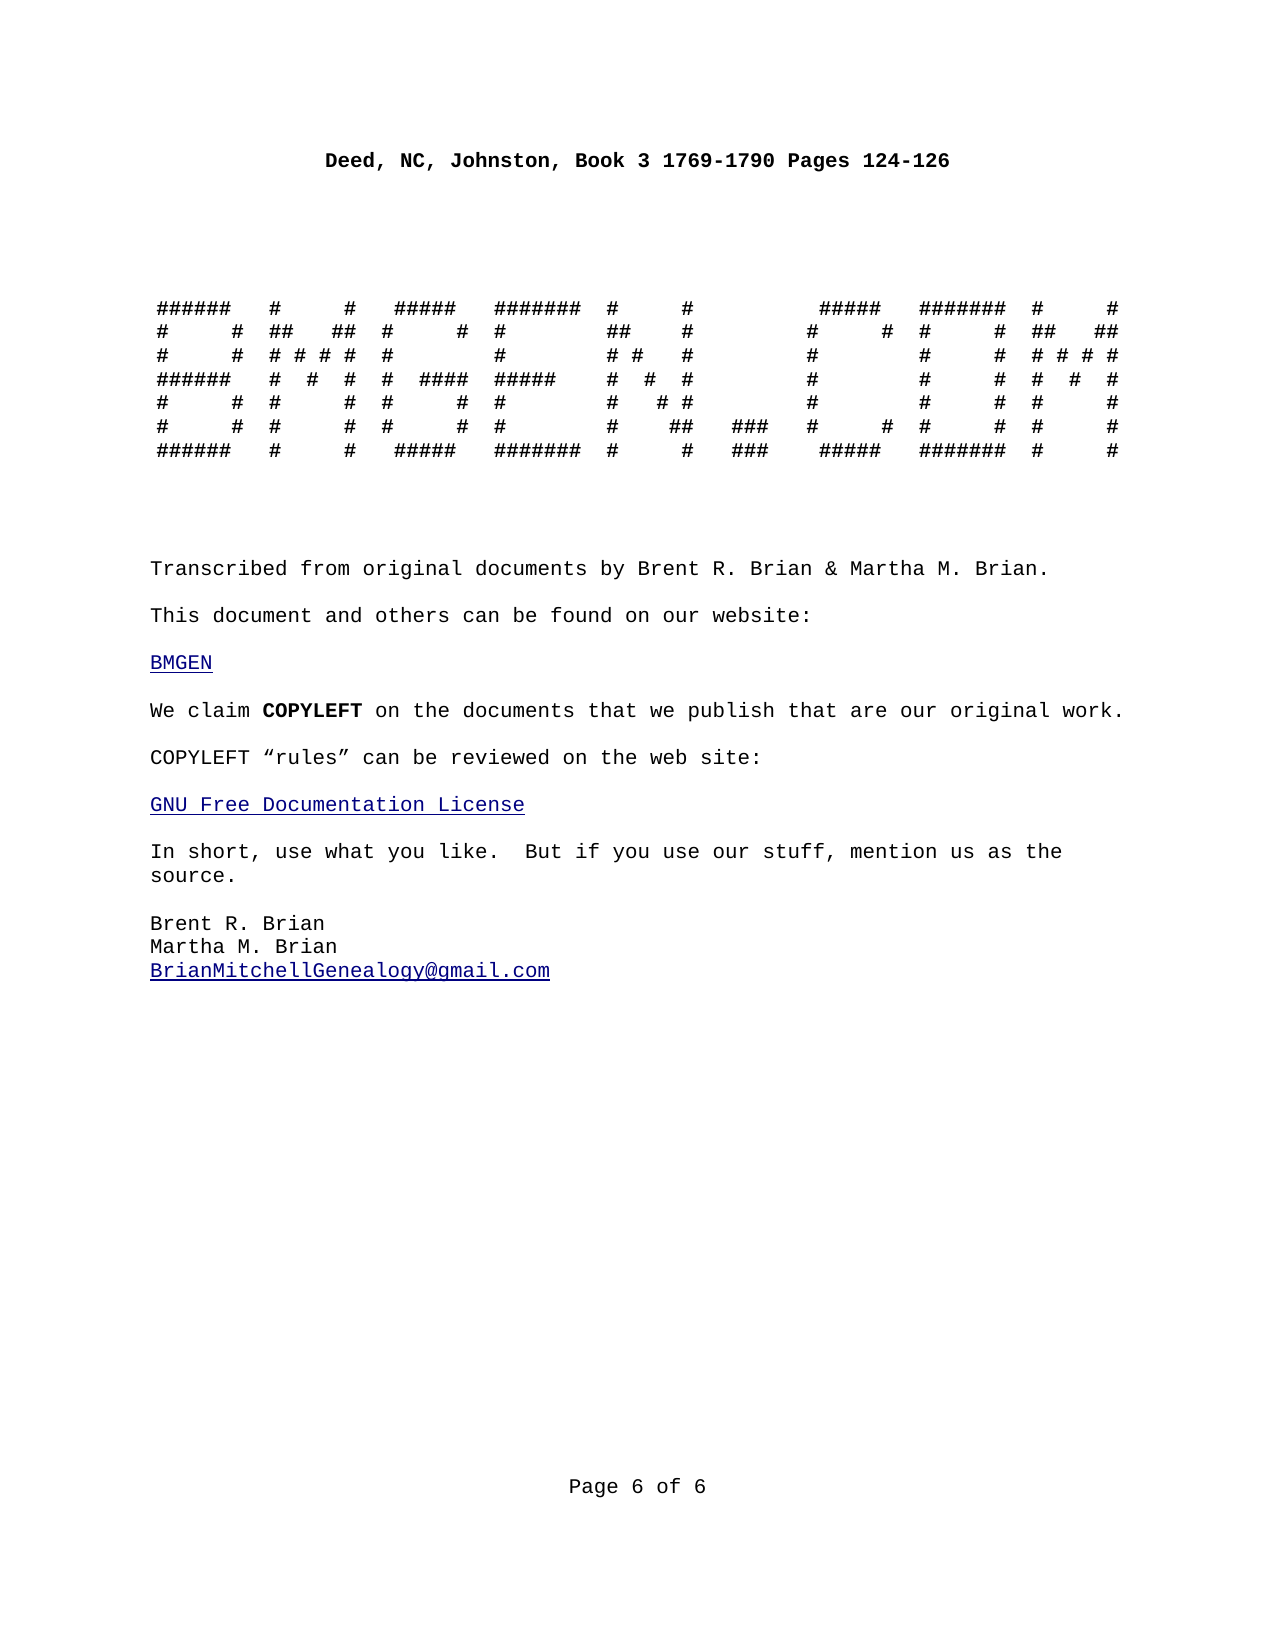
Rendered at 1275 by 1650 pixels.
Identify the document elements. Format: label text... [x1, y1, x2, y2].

text # # ## ## # # # ## # # # # # ## ## [150, 321, 1125, 345]
text ###### # # ##### ####### # # ##### ####### # # [150, 298, 1125, 321]
text # # # # # # # # # # # # # # # [150, 392, 1125, 416]
text # # # # # # # # # # # # # # # # # # [150, 345, 1125, 369]
text ###### # # # # #### ##### # # # # # # # # # [150, 369, 1125, 392]
text GNU Free Documentation License [150, 794, 1125, 818]
text In short, use what you like. But if you use our stuff, mention us as the source. [150, 842, 1125, 889]
text Martha M. Brian [150, 936, 1125, 960]
text BMGEN [150, 652, 1125, 676]
text Transcribed from original documents by Brent R. Brian & Martha M. Brian. [150, 558, 1125, 581]
text This document and others can be found on our website: [150, 605, 1125, 629]
text COPYLEFT “rules” can be reviewed on the web site: [150, 747, 1125, 771]
text ###### # # ##### ####### # # ### ##### ####### # # [150, 439, 1125, 463]
text BrianMitchellGenealogy@gmail.com [150, 960, 1125, 983]
text Brent R. Brian [150, 912, 1125, 936]
text We claim COPYLEFT on the documents that we publish that are our original work. [150, 700, 1125, 723]
text # # # # # # # # ## ### # # # # # # [150, 416, 1125, 439]
